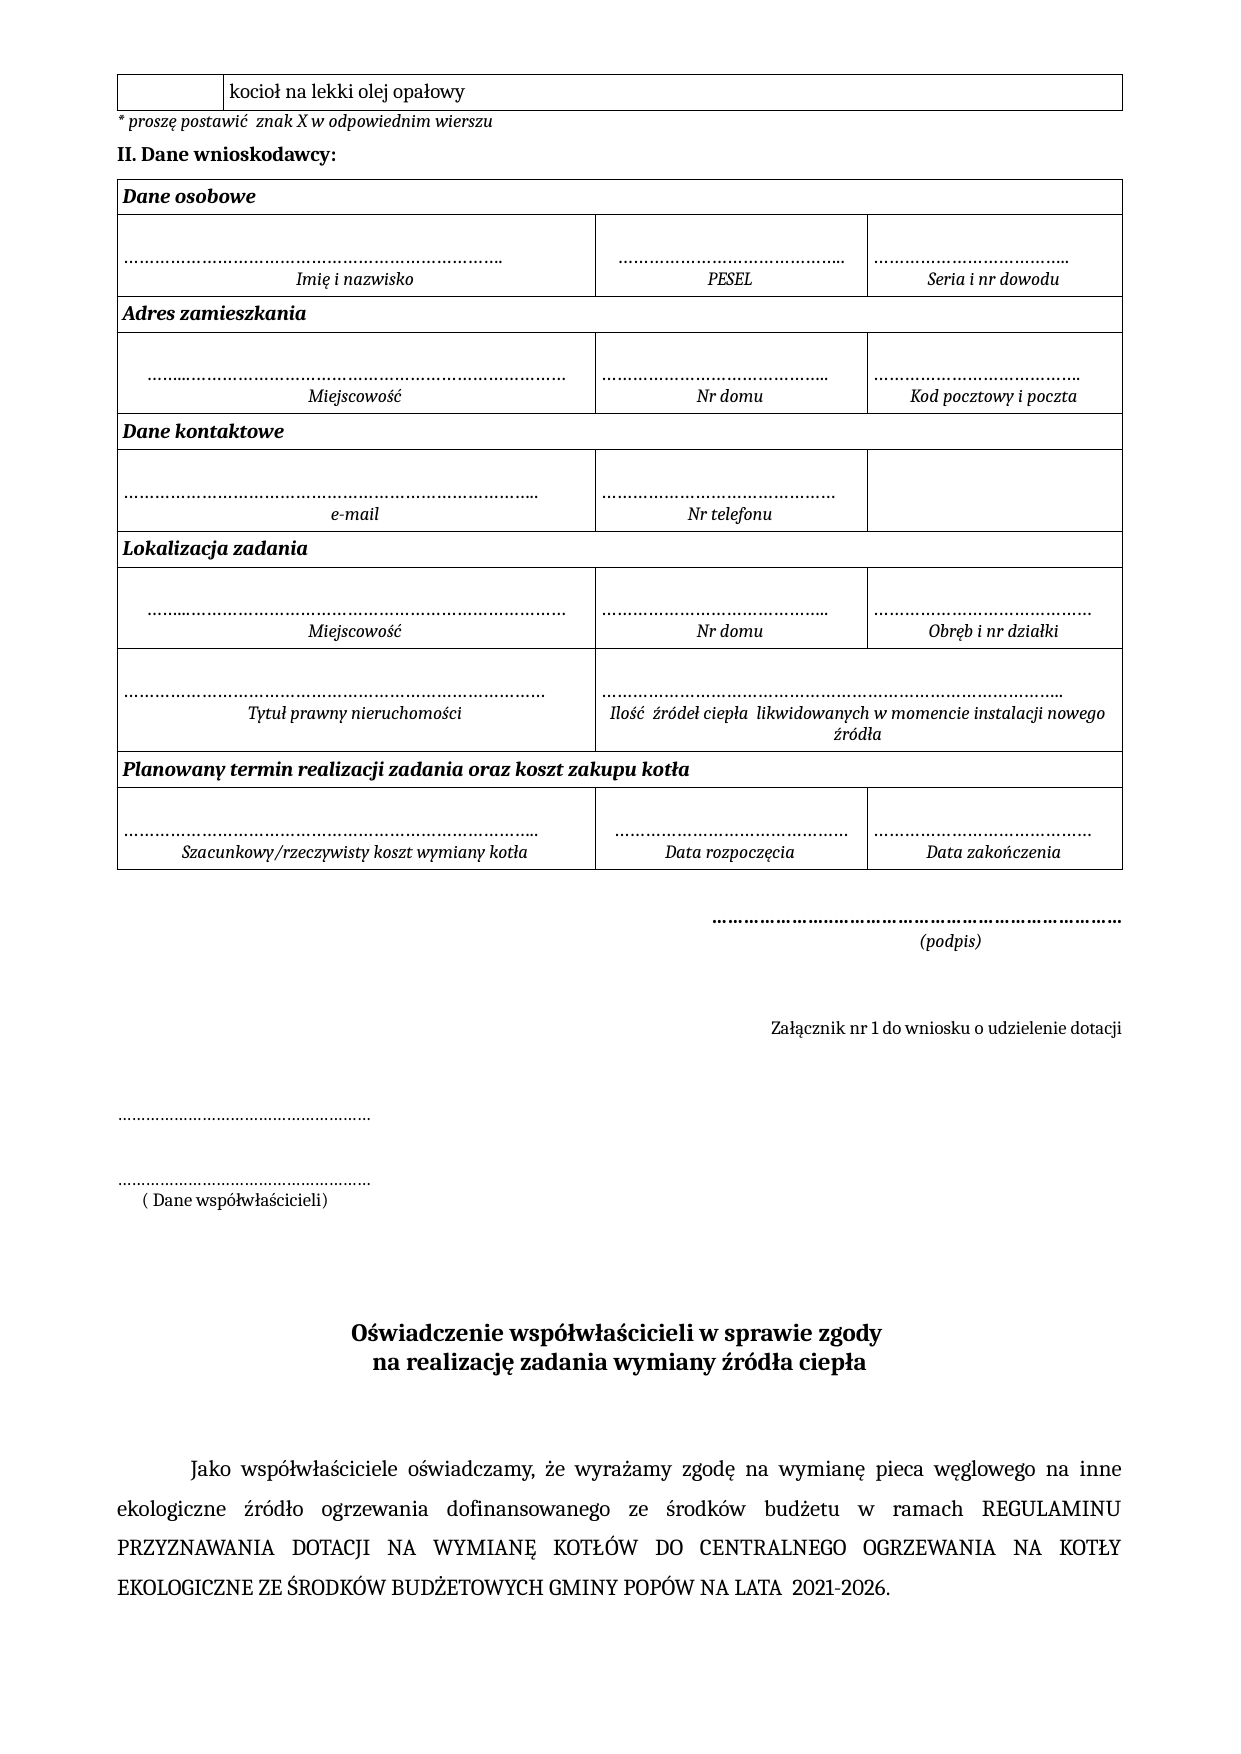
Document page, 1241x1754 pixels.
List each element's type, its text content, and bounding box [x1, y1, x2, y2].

table_cell ……...……………………………………………………………… Miejscowość [118, 333, 595, 413]
table_cell Adres zamieszkania [118, 297, 1122, 332]
table_cell Lokalizacja zadania [118, 532, 1122, 567]
table_cell ………………………………………………………………. Imię i nazwisko [118, 215, 595, 296]
table_header Dane osobowe [118, 180, 1122, 214]
table_cell …………………………………. Kod pocztowy i poczta [868, 333, 1122, 413]
table_cell …………………………………….. PESEL [596, 215, 867, 296]
text ……………………………………………… [117, 1104, 1122, 1125]
text …………………..……………………………………………… [117, 905, 1122, 929]
table_cell ……………………………………… Nr telefonu [596, 450, 867, 531]
table_cell …………………………………….. Nr domu [596, 568, 867, 648]
text II. Dane wnioskodawcy: [117, 142, 1122, 166]
table_cell …………………………………………………………………….. Szacunkowy/rzeczywisty koszt wymiany kotła [118, 788, 595, 868]
table_cell …………………………………….. Nr domu [596, 333, 867, 413]
table_cell …………………………………………………………………………….. Ilość źródeł ciepła likwidowanych w momencie instalacji nowego źródła [596, 649, 1122, 751]
table_cell [118, 75, 223, 110]
table_cell ……………………………….. Seria i nr dowodu [868, 215, 1122, 296]
table_cell kocioł na lekki olej opałowy [224, 75, 1122, 110]
text Jako współwłaściciele oświadczamy, że wyrażamy zgodę na wymianę pieca węglowego na inne ekologiczne źródło ogrzewania dofinansowanego ze środków budżetu w ramach REGULAMINU PRZYZNAWANIA DOTACJI NA WYMIANĘ KOTŁÓW DO CENTRALNEGO OGRZEWANIA NA KOTŁY EKOLOGICZNE ZE ŚRODKÓW BUDŻETOWYCH GMINY POPÓW NA LATA 2021-2026. [117, 1456, 1122, 1601]
text * proszę postawić znak X w odpowiednim wierszu [117, 111, 1122, 132]
table_cell ……...……………………………………………………………… Miejscowość [118, 568, 595, 648]
table_cell ……………………………………………………………………… Tytuł prawny nieruchomości [118, 649, 595, 751]
text ( Dane współwłaścicieli) [117, 1190, 1122, 1212]
text Oświadczenie współwłaścicieli w sprawie zgody na realizację zadania wymiany źródła ciepła [117, 1319, 1122, 1377]
table_cell ………………………………………Data rozpoczęcia [596, 788, 867, 868]
table_cell …………………………………… Obręb i nr działki [868, 568, 1122, 648]
text Załącznik nr 1 do wniosku o udzielenie dotacji [117, 1017, 1122, 1039]
table_cell Dane kontaktowe [118, 414, 1122, 449]
table_cell [868, 450, 1122, 531]
table_cell Planowany termin realizacji zadania oraz koszt zakupu kotła [118, 752, 1122, 787]
table_cell …………………………………… Data zakończenia [868, 788, 1122, 868]
table_cell …………………………………………………………………….. e-mail [118, 450, 595, 531]
text (podpis) [117, 929, 1122, 953]
text ……………………………………………… [117, 1168, 1122, 1190]
